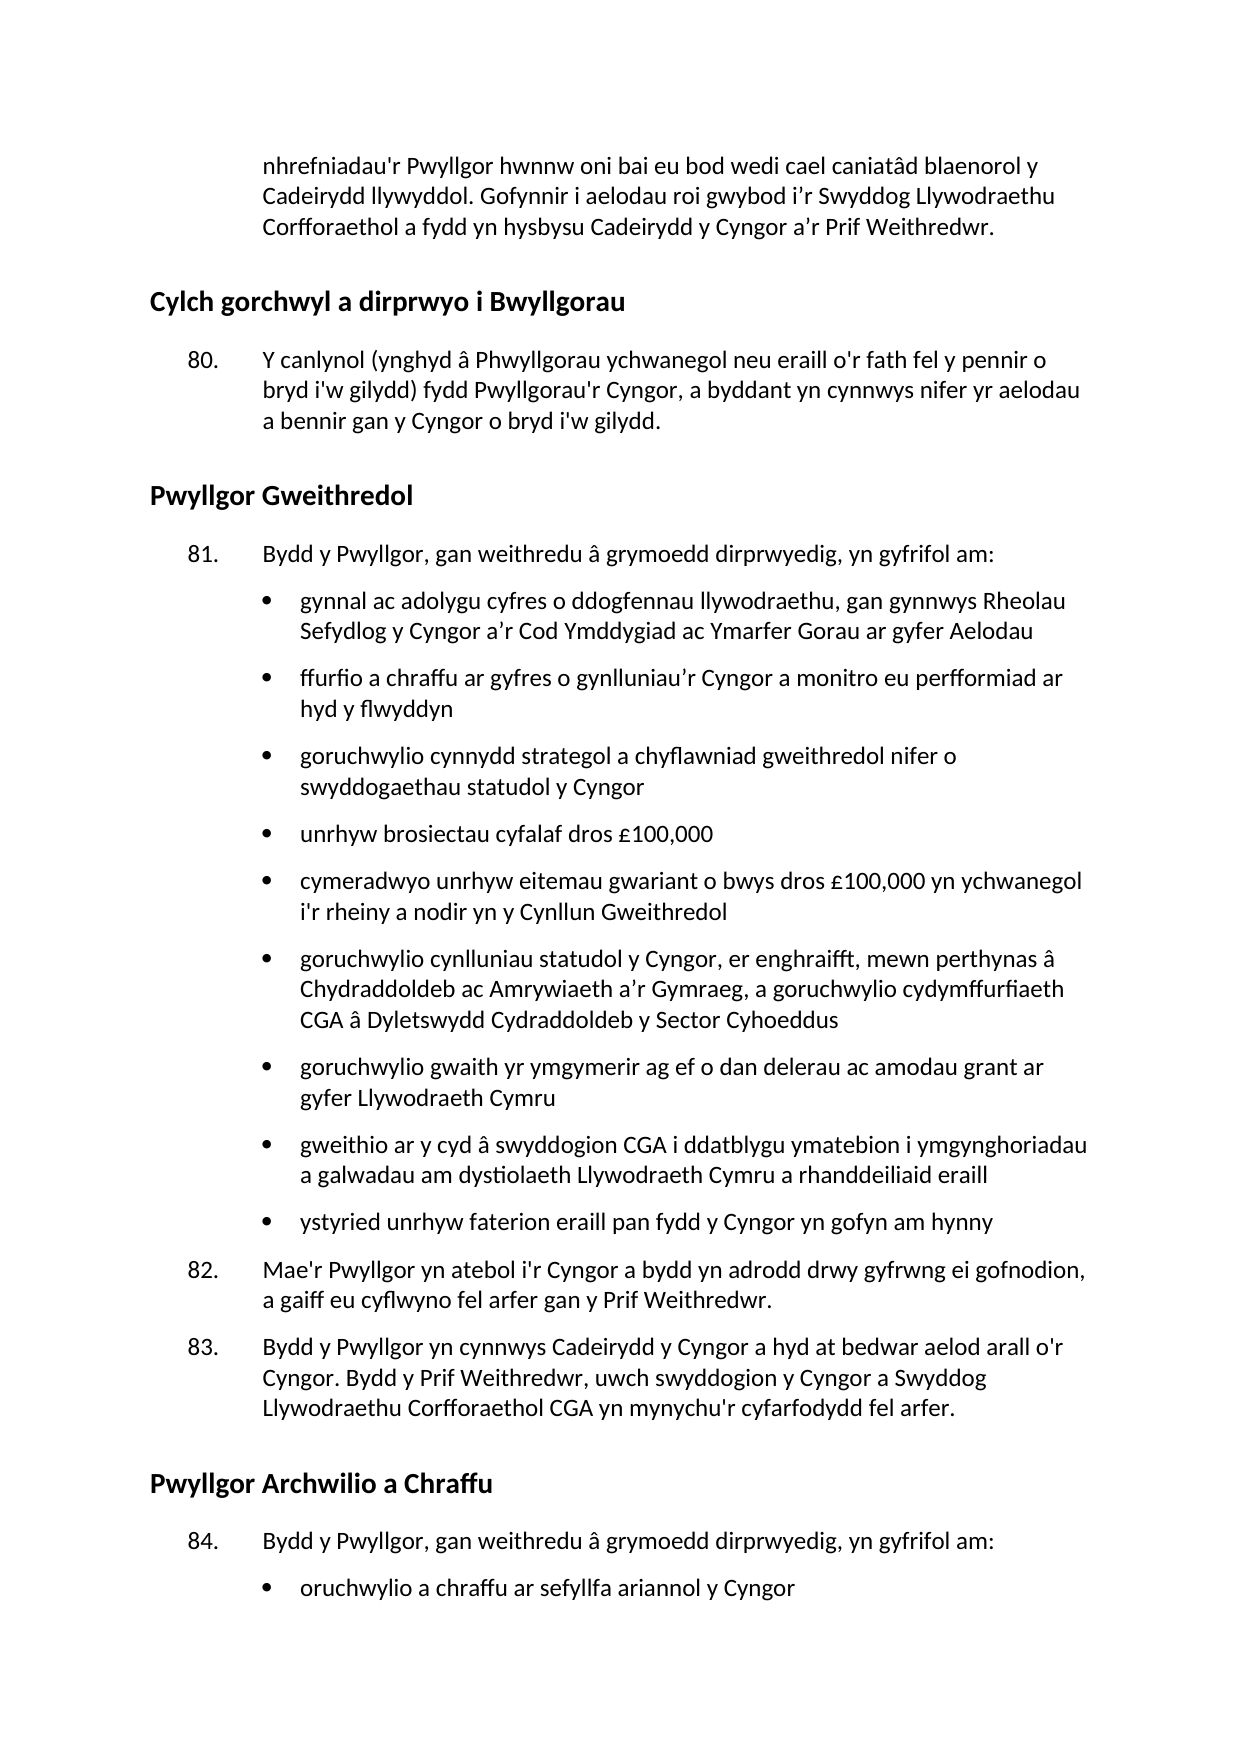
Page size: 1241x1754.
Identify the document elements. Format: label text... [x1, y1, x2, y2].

list Bydd y Pwyllgor, gan weithredu â grymoedd dirprwyedig, yn gyfrifol am: [187, 1525, 1090, 1556]
list gweithio ar y cyd â swyddogion CGA i ddatblygu ymatebion i ymgynghoriadau a galwadau am dystiolaeth Llywodraeth Cymru a rhanddeiliaid eraill [262, 1129, 1090, 1190]
list unrhyw brosiectau cyfalaf dros £100,000 [262, 818, 1090, 848]
list oruchwylio a chraffu ar sefyllfa ariannol y Cyngor [262, 1572, 1090, 1603]
list gynnal ac adolygu cyfres o ddogfennau llywodraethu, gan gynnwys Rheolau Sefydlog y Cyngor a’r Cod Ymddygiad ac Ymarfer Gorau ar gyfer Aelodau [262, 585, 1090, 646]
list goruchwylio cynlluniau statudol y Cyngor, er enghraifft, mewn perthynas â Chydraddoldeb ac Amrywiaeth a’r Gymraeg, a goruchwylio cydymffurfiaeth CGA â Dyletswydd Cydraddoldeb y Sector Cyhoeddus [262, 943, 1090, 1034]
list ystyried unrhyw faterion eraill pan fydd y Cyngor yn gofyn am hynny [262, 1207, 1090, 1237]
list cymeradwyo unrhyw eitemau gwariant o bwys dros £100,000 yn ychwanegol i'r rheiny a nodir yn y Cynllun Gweithredol [262, 865, 1090, 926]
list Mae'r Pwyllgor yn atebol i'r Cyngor a bydd yn adrodd drwy gyfrwng ei gofnodion, a gaiff eu cyflwyno fel arfer gan y Prif Weithredwr. [187, 1254, 1090, 1315]
list goruchwylio cynnydd strategol a chyflawniad gweithredol nifer o swyddogaethau statudol y Cyngor [262, 740, 1090, 801]
subtitle Cylch gorchwyl a dirprwyo i Bwyllgorau [150, 283, 1090, 319]
list Y canlynol (ynghyd â Phwyllgorau ychwanegol neu eraill o'r fath fel y pennir o bryd i'w gilydd) fydd Pwyllgorau'r Cyngor, a byddant yn cynnwys nifer yr aelodau a bennir gan y Cyngor o bryd i'w gilydd. [187, 344, 1090, 435]
subtitle Pwyllgor Gweithredol [150, 477, 1090, 513]
list goruchwylio gwaith yr ymgymerir ag ef o dan delerau ac amodau grant ar gyfer Llywodraeth Cymru [262, 1051, 1090, 1112]
list Bydd y Pwyllgor, gan weithredu â grymoedd dirprwyedig, yn gyfrifol am: [187, 538, 1090, 568]
list nhrefniadau'r Pwyllgor hwnnw oni bai eu bod wedi cael caniatâd blaenorol y Cadeirydd llywyddol. Gofynnir i aelodau roi gwybod i’r Swyddog Llywodraethu Corfforaethol a fydd yn hysbysu Cadeirydd y Cyngor a’r Prif Weithredwr. [187, 150, 1090, 242]
subtitle Pwyllgor Archwilio a Chraffu [150, 1465, 1090, 1500]
list ffurfio a chraffu ar gyfres o gynlluniau’r Cyngor a monitro eu perfformiad ar hyd y flwyddyn [262, 663, 1090, 724]
list Bydd y Pwyllgor yn cynnwys Cadeirydd y Cyngor a hyd at bedwar aelod arall o'r Cyngor. Bydd y Prif Weithredwr, uwch swyddogion y Cyngor a Swyddog Llywodraethu Corfforaethol CGA yn mynychu'r cyfarfodydd fel arfer. [187, 1331, 1090, 1423]
